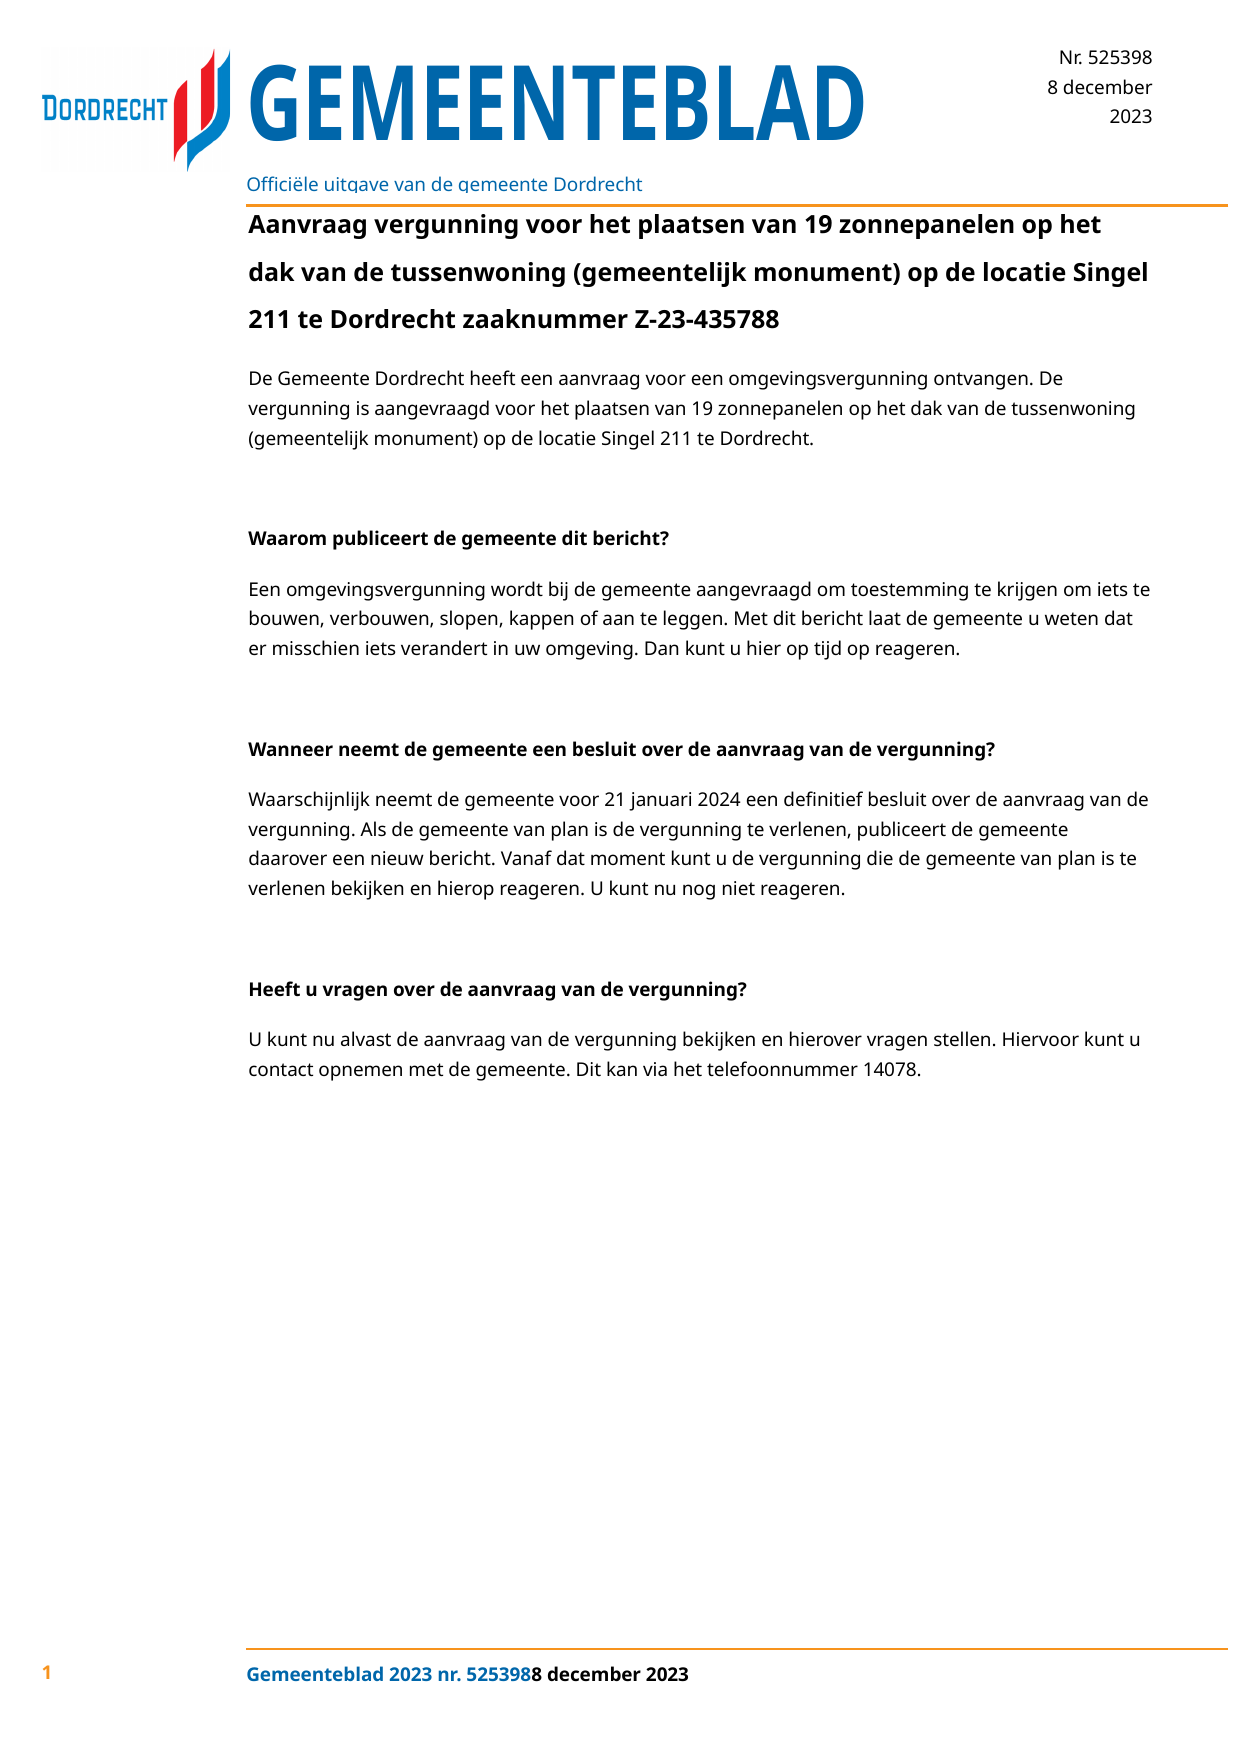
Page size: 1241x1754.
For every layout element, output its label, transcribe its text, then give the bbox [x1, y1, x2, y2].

text Wanneer neemt de gemeente een besluit over de aanvraag van de vergunning? [248, 736, 1152, 762]
text Heeft u vragen over de aanvraag van de vergunning? [248, 976, 1152, 1002]
text U kunt nu alvast de aanvraag van de vergunning bekijken en hierover vragen stellen. Hiervoor kunt u contact opnemen met de gemeente. Dit kan via het telefoonnummer 14078. [248, 1026, 1152, 1082]
text Waarschijnlijk neemt de gemeente voor 21 januari 2024 een definitief besluit over de aanvraag van de vergunning. Als de gemeente van plan is de vergunning te verlenen, publiceert de gemeente daarover een nieuw bericht. Vanaf dat moment kunt u de vergunning die de gemeente van plan is te verlenen bekijken en hierop reageren. U kunt nu nog niet reageren. [248, 786, 1152, 901]
text Waarom publiceert de gemeente dit bericht? [248, 526, 1152, 551]
text De Gemeente Dordrecht heeft een aanvraag voor een omgevingsvergunning ontvangen. De vergunning is aangevraagd voor het plaatsen van 19 zonnepanelen op het dak van de tussenwoning (gemeentelijk monument) op de locatie Singel 211 te Dordrecht. [248, 366, 1152, 450]
picture [41, 47, 231, 172]
text Een omgevingsvergunning wordt bij de gemeente aangevraagd om toestemming te krijgen om iets te bouwen, verbouwen, slopen, kappen of aan te leggen. Met dit bericht laat de gemeente u weten dat er misschien iets verandert in uw omgeving. Dan kunt u hier op tijd op reageren. [248, 576, 1152, 661]
text Aanvraag vergunning voor het plaatsen van 19 zonnepanelen op het dak van de tussenwoning (gemeentelijk monument) op de locatie Singel 211 te Dordrecht zaaknummer Z-23-435788 [248, 207, 1152, 336]
